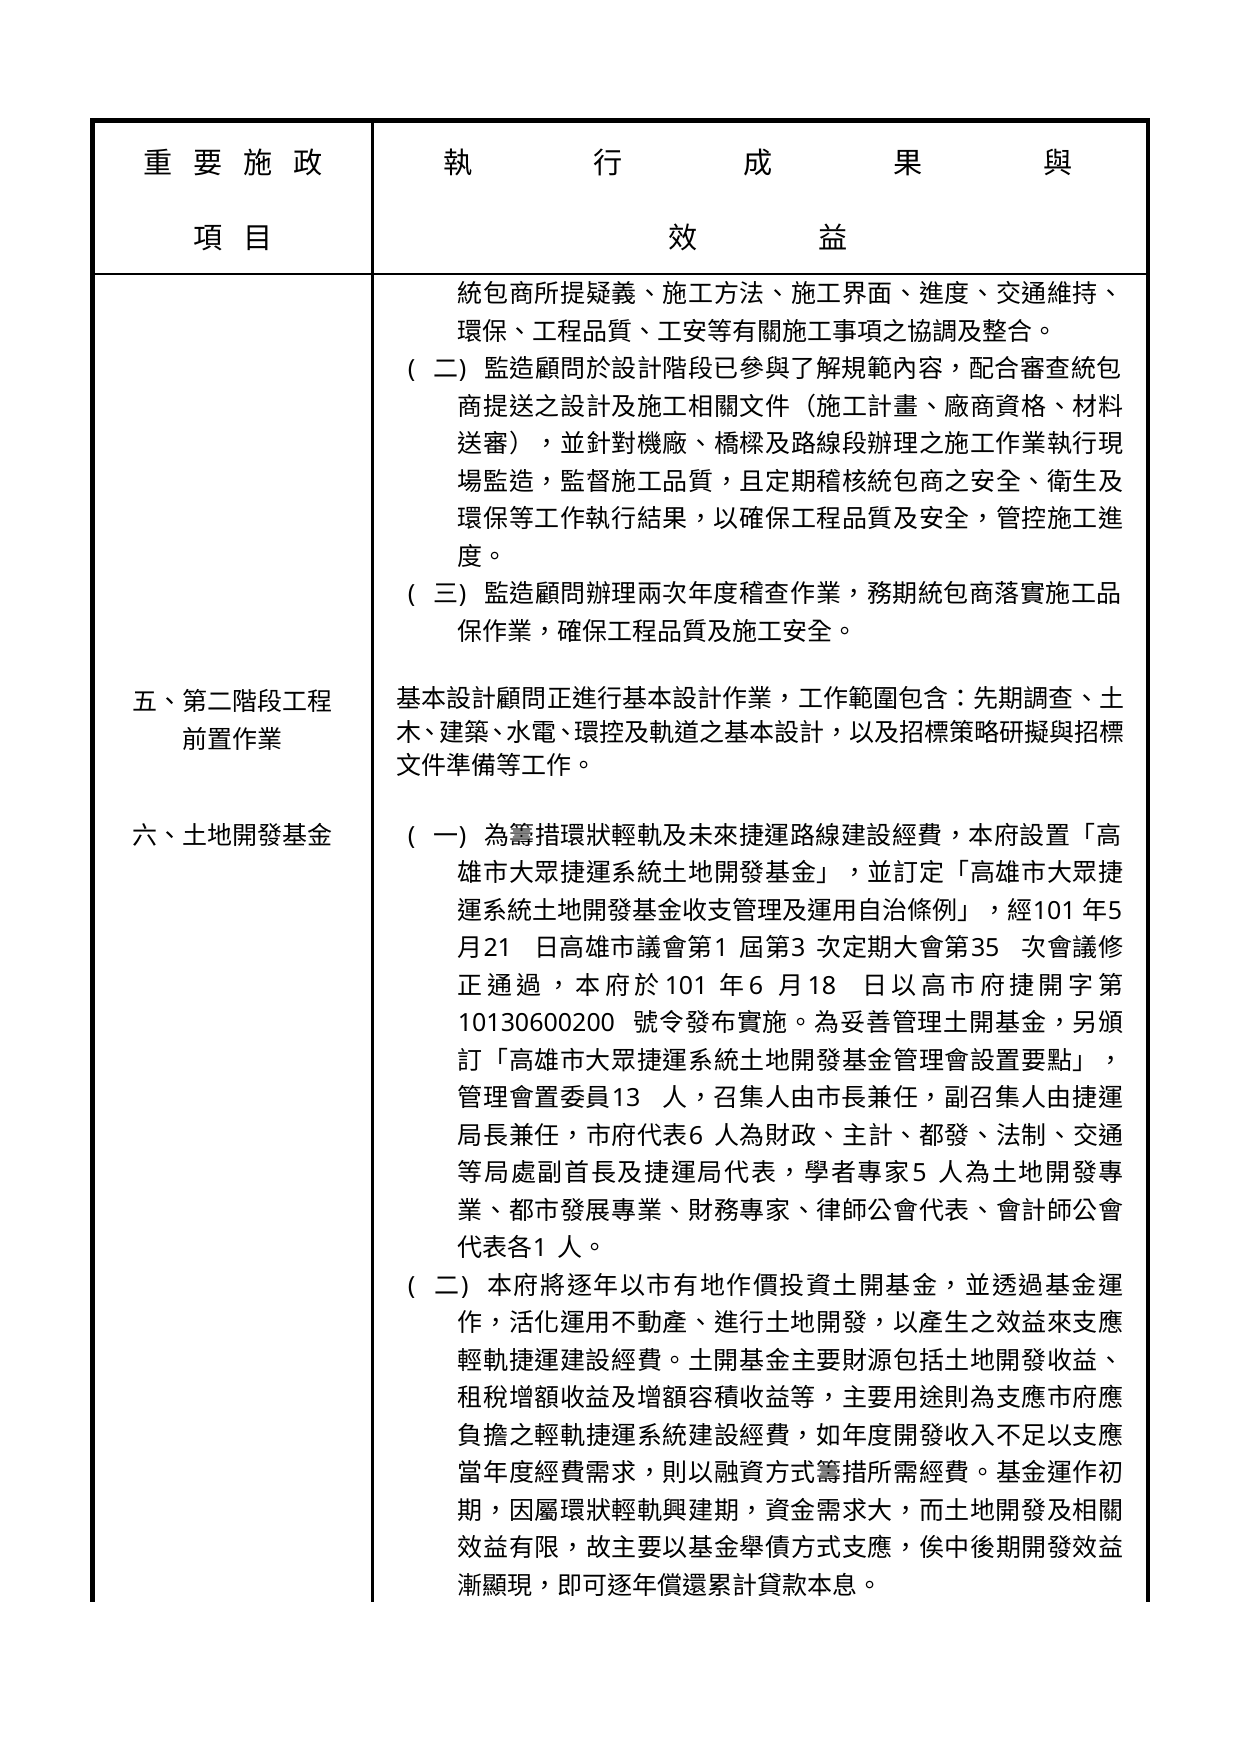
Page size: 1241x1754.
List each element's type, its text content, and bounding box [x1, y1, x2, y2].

table_header 重要施政項目 [95, 123, 371, 273]
table_cell 六、土地開發基金 [95, 815, 371, 1602]
table_cell (一)為籌措環狀輕軌及未來捷運路線建設經費，本府設置「高雄市大眾捷運系統土地開發基金」，並訂定「高雄市大眾捷運系統土地開發基金收支管理及運用自治條例」，經101年5月21日高雄市議會第1屆第3次定期大會第35次會議修正通過，本府於101年6月18日以高市府捷開字第10130600200號令發布實施。為妥善管理土開基金，另頒訂「高雄市大眾捷運系統土地開發基金管理會設置要點」，管理會置委員13人，召集人由市長兼任，副召集人由捷運局長兼任，市府代表6人為財政、主計、都發、法制、交通等局處副首長及捷運局代表，學者專家5人為土地開發專業、都市發展專業、財務專家、律師公會代表、會計師公會代表各1人。 (二)本府將逐年以市有地作價投資土開基金，並透過基金運作，活化運用不動產、進行土地開發，以產生之效益來支應輕軌捷運建設經費。土開基金主要財源包括土地開發收益、租稅增額收益及增額容積收益等，主要用途則為支應市府應負擔之輕軌捷運系統建設經費，如年度開發收入不足以支應當年度經費需求，則以融資方式籌措所需經費。基金運作初期，因屬環狀輕軌興建期，資金需求大，而土地開發及相關效益有限，故主要以基金舉債方式支應，俟中後期開發效益漸顯現，即可逐年償還累計貸款本息。 [374, 815, 1146, 1602]
table_cell 統包商所提疑義、施工方法、施工界面、進度、交通維持、環保、工程品質、工安等有關施工事項之協調及整合。 (二)監造顧問於設計階段已參與了解規範內容，配合審查統包商提送之設計及施工相關文件（施工計畫、廠商資格、材料送審），並針對機廠、橋樑及路線段辦理之施工作業執行現場監造，監督施工品質，且定期稽核統包商之安全、衛生及環保等工作執行結果，以確保工程品質及安全，管控施工進度。 (三)監造顧問辦理兩次年度稽查作業，務期統包商落實施工品保作業，確保工程品質及施工安全。 [374, 275, 1146, 648]
table_cell 五、第二階段工程前置作業 [95, 648, 371, 814]
table_cell [95, 275, 371, 648]
table_header 執 行 成 果 與 效 益 [374, 123, 1146, 273]
table_cell 基本設計顧問正進行基本設計作業，工作範圍包含：先期調查、土木、建築、水電、環控及軌道之基本設計，以及招標策略研擬與招標文件準備等工作。 [374, 648, 1146, 814]
